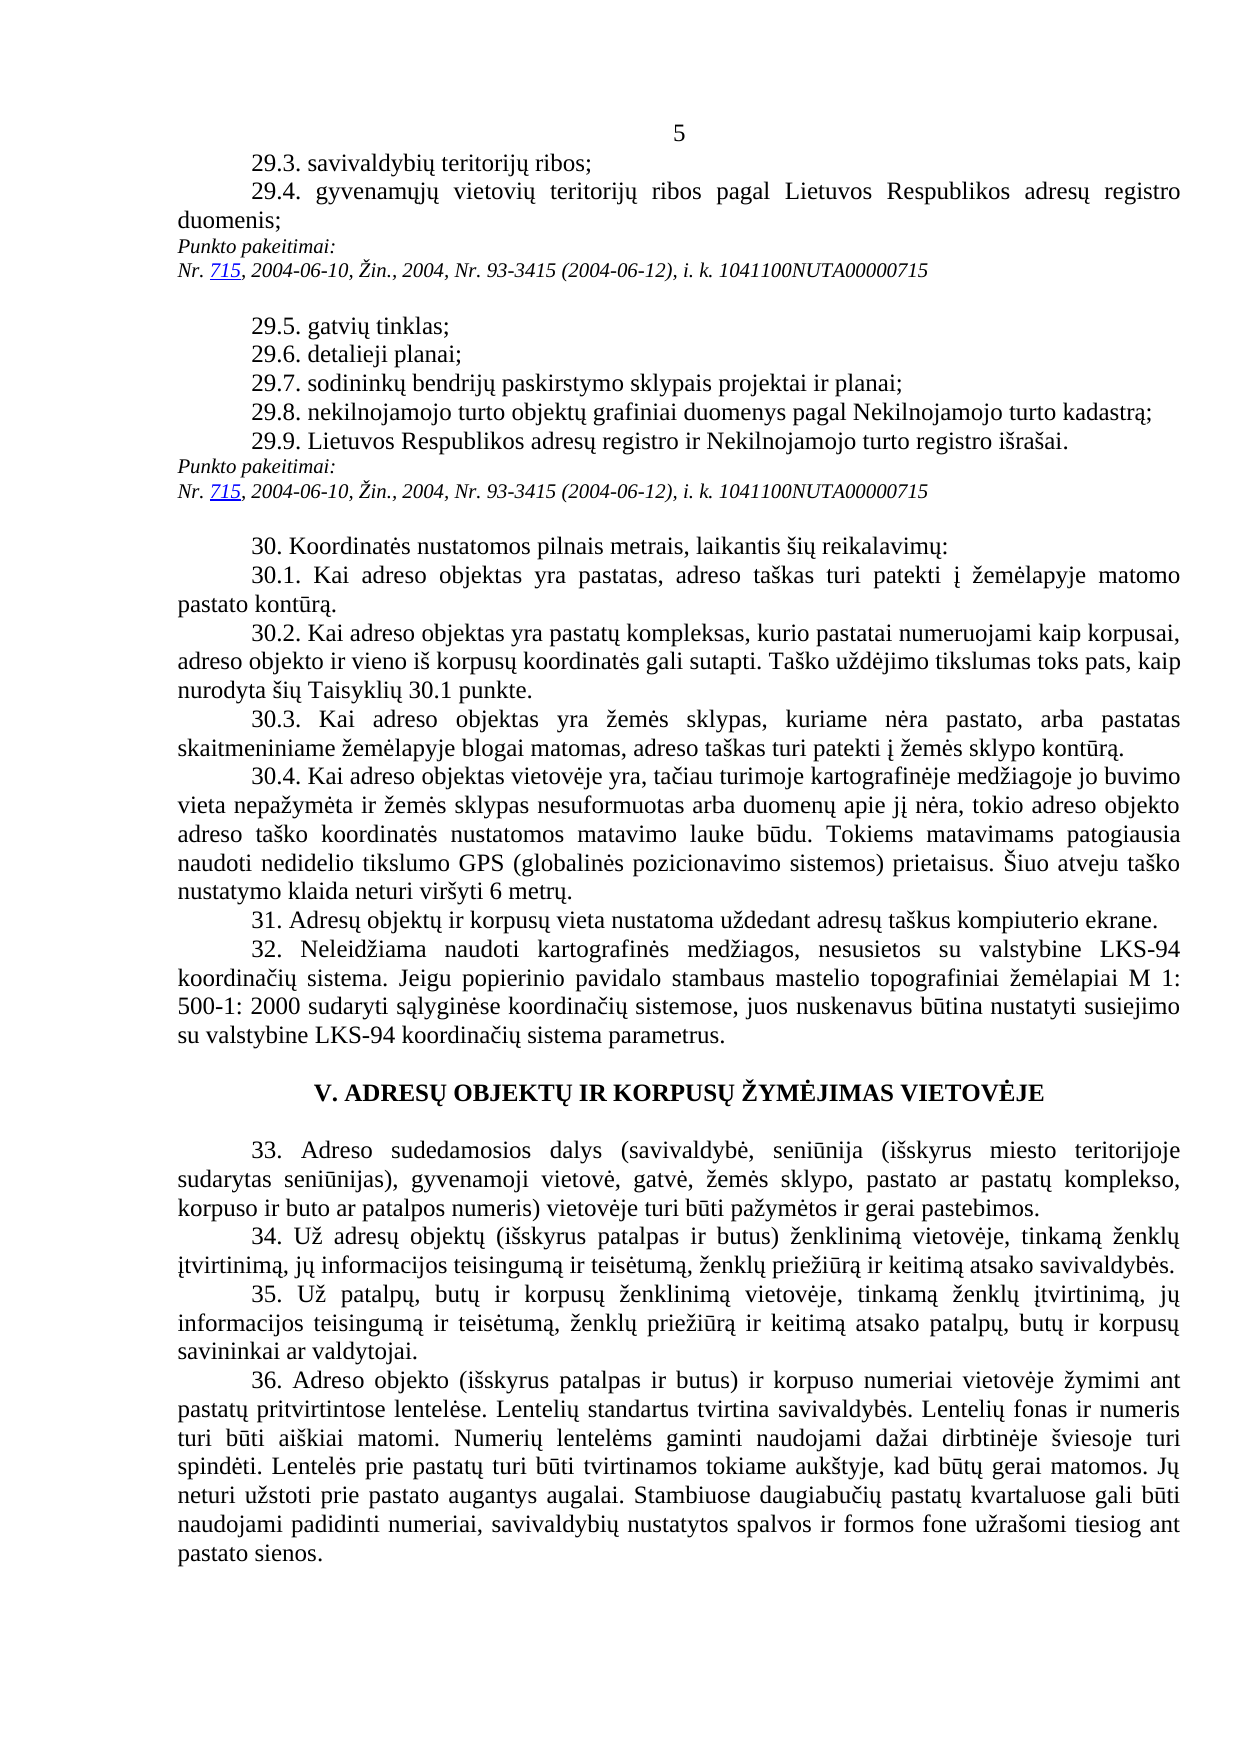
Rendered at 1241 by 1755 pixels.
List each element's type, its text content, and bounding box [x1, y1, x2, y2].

text 30.1. Kai adreso objektas yra pastatas, adreso taškas turi patekti į žemėlapyje matomo pastato kontūrą. [177, 560, 1181, 618]
text Punkto pakeitimai: [177, 454, 1181, 478]
text 31. Adresų objektų ir korpusų vieta nustatoma uždedant adresų taškus kompiuterio ekrane. [177, 905, 1181, 934]
text 29.7. sodininkų bendrijų paskirstymo sklypais projektai ir planai; [177, 368, 1181, 397]
text 32. Neleidžiama naudoti kartografinės medžiagos, nesusietos su valstybine LKS-94 koordinačių sistema. Jeigu popierinio pavidalo stambaus mastelio topografiniai žemėlapiai M 1: 500-1: 2000 sudaryti sąlyginėse koordinačių sistemose, juos nuskenavus būtina nustatyti susiejimo su valstybine LKS-94 koordinačių sistema parametrus. [177, 934, 1181, 1049]
text 30. Koordinatės nustatomos pilnais metrais, laikantis šių reikalavimų: [177, 531, 1181, 560]
text Nr. 715, 2004-06-10, Žin., 2004, Nr. 93-3415 (2004-06-12), i. k. 1041100NUTA00000715 [177, 478, 1181, 503]
text 36. Adreso objekto (išskyrus patalpas ir butus) ir korpuso numeriai vietovėje žymimi ant pastatų pritvirtintose lentelėse. Lentelių standartus tvirtina savivaldybės. Lentelių fonas ir numeris turi būti aiškiai matomi. Numerių lentelėms gaminti naudojami dažai dirbtinėje šviesoje turi spindėti. Lentelės prie pastatų turi būti tvirtinamos tokiame aukštyje, kad būtų gerai matomos. Jų neturi užstoti prie pastato augantys augalai. Stambiuose daugiabučių pastatų kvartaluose gali būti naudojami padidinti numeriai, savivaldybių nustatytos spalvos ir formos fone užrašomi tiesiog ant pastato sienos. [177, 1365, 1181, 1566]
text 29.4. gyvenamųjų vietovių teritorijų ribos pagal Lietuvos Respublikos adresų registro duomenis; [177, 176, 1181, 234]
text 30.3. Kai adreso objektas yra žemės sklypas, kuriame nėra pastato, arba pastatas skaitmeniniame žemėlapyje blogai matomas, adreso taškas turi patekti į žemės sklypo kontūrą. [177, 704, 1181, 761]
text 30.2. Kai adreso objektas yra pastatų kompleksas, kurio pastatai numeruojami kaip korpusai, adreso objekto ir vieno iš korpusų koordinatės gali sutapti. Taško uždėjimo tikslumas toks pats, kaip nurodyta šių Taisyklių 30.1 punkte. [177, 618, 1181, 704]
text 35. Už patalpų, butų ir korpusų ženklinimą vietovėje, tinkamą ženklų įtvirtinimą, jų informacijos teisingumą ir teisėtumą, ženklų priežiūrą ir keitimą atsako patalpų, butų ir korpusų savininkai ar valdytojai. [177, 1279, 1181, 1365]
text V. ADRESŲ OBJEKTŲ IR KORPUSŲ ŽYMĖJIMAS VIETOVĖJE [177, 1078, 1181, 1106]
text 29.5. gatvių tinklas; [177, 311, 1181, 339]
text 29.3. savivaldybių teritorijų ribos; [177, 148, 1181, 176]
text Punkto pakeitimai: [177, 234, 1181, 258]
text 29.6. detalieji planai; [177, 339, 1181, 368]
text 30.4. Kai adreso objektas vietovėje yra, tačiau turimoje kartografinėje medžiagoje jo buvimo vieta nepažymėta ir žemės sklypas nesuformuotas arba duomenų apie jį nėra, tokio adreso objekto adreso taško koordinatės nustatomos matavimo lauke būdu. Tokiems matavimams patogiausia naudoti nedidelio tikslumo GPS (globalinės pozicionavimo sistemos) prietaisus. Šiuo atveju taško nustatymo klaida neturi viršyti 6 metrų. [177, 761, 1181, 905]
text 33. Adreso sudedamosios dalys (savivaldybė, seniūnija (išskyrus miesto teritorijoje sudarytas seniūnijas), gyvenamoji vietovė, gatvė, žemės sklypo, pastato ar pastatų komplekso, korpuso ir buto ar patalpos numeris) vietovėje turi būti pažymėtos ir gerai pastebimos. [177, 1135, 1181, 1221]
text 29.8. nekilnojamojo turto objektų grafiniai duomenys pagal Nekilnojamojo turto kadastrą; [177, 397, 1181, 426]
text 29.9. Lietuvos Respublikos adresų registro ir Nekilnojamojo turto registro išrašai. [177, 426, 1181, 454]
text 34. Už adresų objektų (išskyrus patalpas ir butus) ženklinimą vietovėje, tinkamą ženklų įtvirtinimą, jų informacijos teisingumą ir teisėtumą, ženklų priežiūrą ir keitimą atsako savivaldybės. [177, 1221, 1181, 1279]
text Nr. 715, 2004-06-10, Žin., 2004, Nr. 93-3415 (2004-06-12), i. k. 1041100NUTA00000715 [177, 258, 1181, 282]
